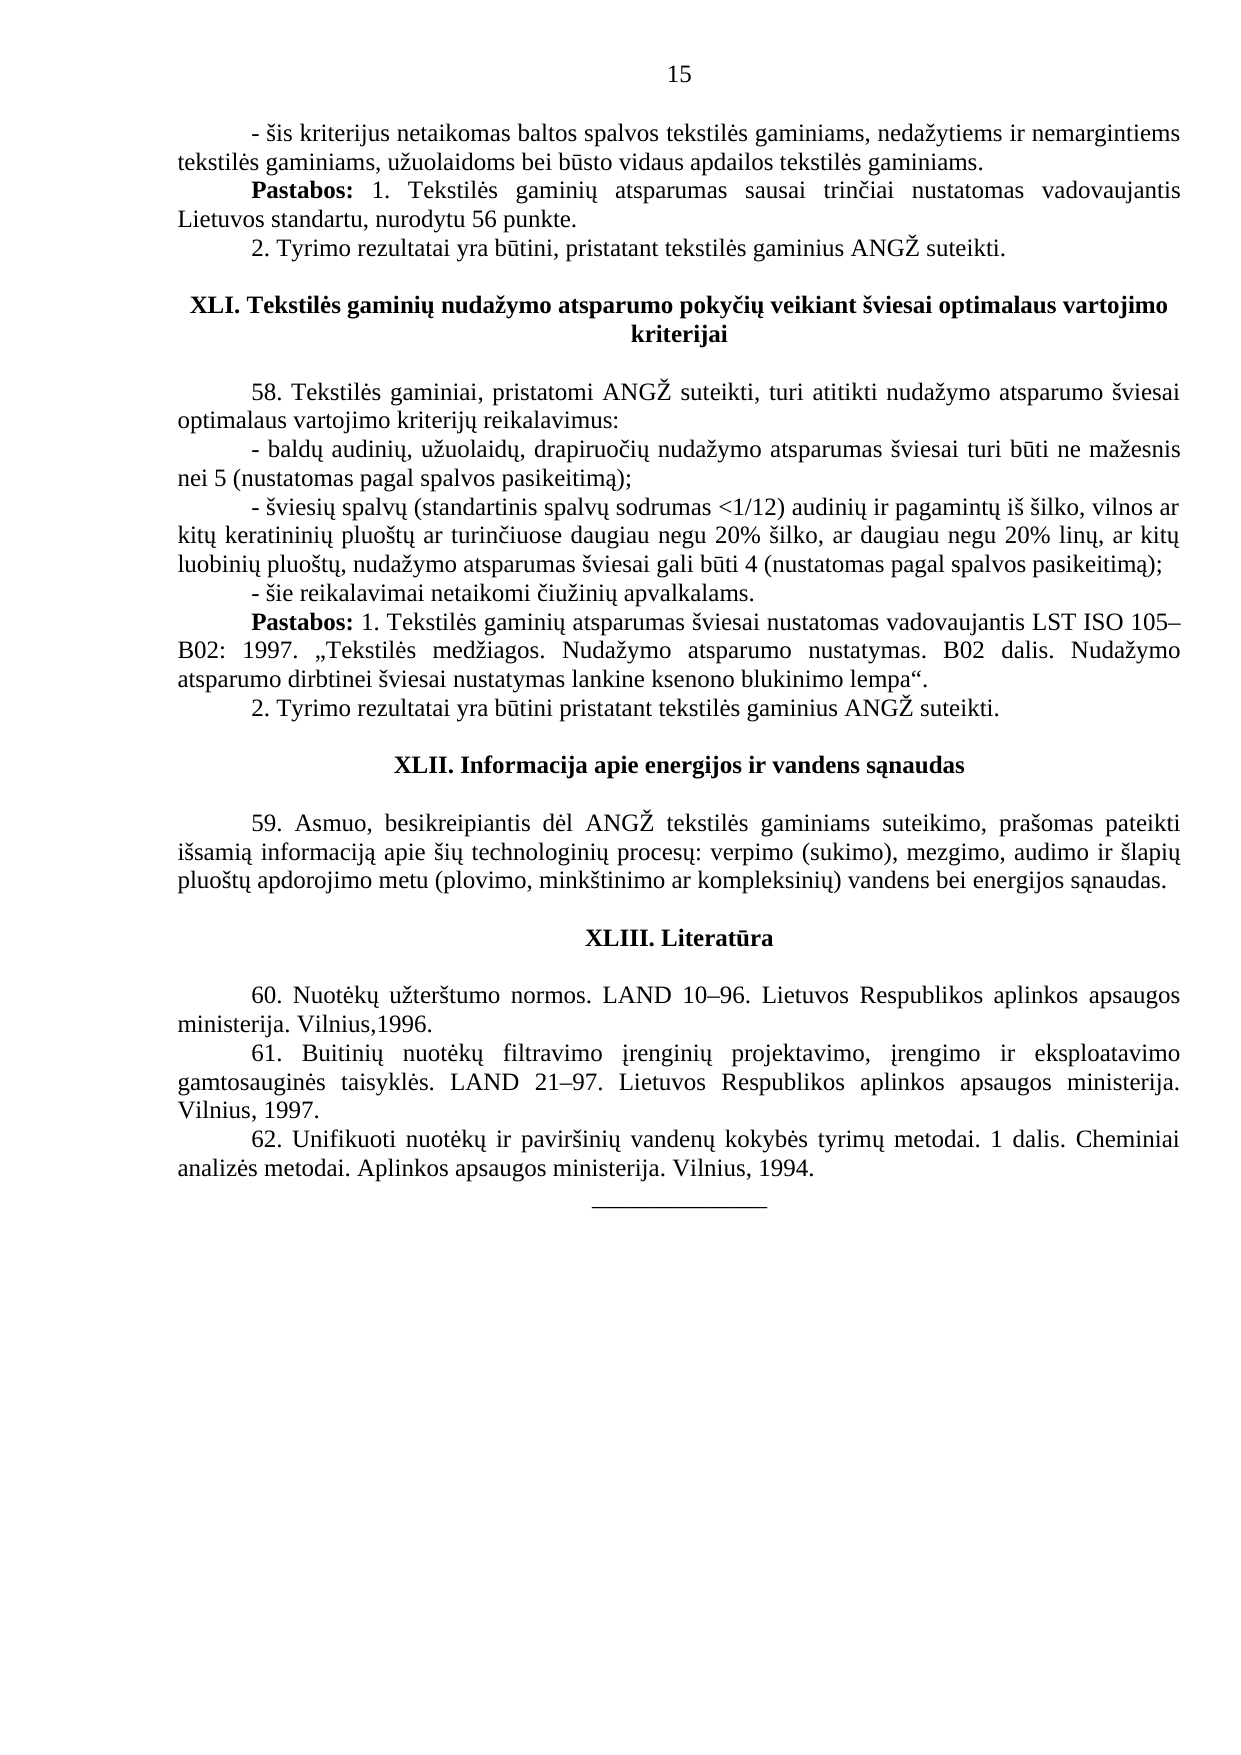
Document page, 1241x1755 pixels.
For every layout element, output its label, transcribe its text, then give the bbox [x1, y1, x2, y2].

text - šis kriterijus netaikomas baltos spalvos tekstilės gaminiams, nedažytiems ir nemargintiems tekstilės gaminiams, užuolaidoms bei būsto vidaus apdailos tekstilės gaminiams. [177, 118, 1181, 176]
text Pastabos: 1. Tekstilės gaminių atsparumas šviesai nustatomas vadovaujantis LST ISO 105–B02: 1997. „Tekstilės medžiagos. Nudažymo atsparumo nustatymas. B02 dalis. Nudažymo atsparumo dirbtinei šviesai nustatymas lankine ksenono blukinimo lempa“. [177, 607, 1181, 693]
text - šviesių spalvų (standartinis spalvų sodrumas <1/12) audinių ir pagamintų iš šilko, vilnos ar kitų keratininių pluoštų ar turinčiuose daugiau negu 20% šilko, ar daugiau negu 20% linų, ar kitų luobinių pluoštų, nudažymo atsparumas šviesai gali būti 4 (nustatomas pagal spalvos pasikeitimą); [177, 492, 1181, 578]
text XLIII. Literatūra [177, 923, 1181, 952]
text 62. Unifikuoti nuotėkų ir paviršinių vandenų kokybės tyrimų metodai. 1 dalis. Cheminiai analizės metodai. Aplinkos apsaugos ministerija. Vilnius, 1994. [177, 1124, 1181, 1182]
text 61. Buitinių nuotėkų filtravimo įrenginių projektavimo, įrengimo ir eksploatavimo gamtosauginės taisyklės. LAND 21–97. Lietuvos Respublikos aplinkos apsaugos ministerija. Vilnius, 1997. [177, 1038, 1181, 1124]
text XLI. Tekstilės gaminių nudažymo atsparumo pokyčių veikiant šviesai optimalaus vartojimo kriterijai [177, 291, 1181, 348]
text 60. Nuotėkų užterštumo normos. LAND 10–96. Lietuvos Respublikos aplinkos apsaugos ministerija. Vilnius,1996. [177, 981, 1181, 1038]
text 59. Asmuo, besikreipiantis dėl ANGŽ tekstilės gaminiams suteikimo, prašomas pateikti išsamią informaciją apie šių technologinių procesų: verpimo (sukimo), mezgimo, audimo ir šlapių pluoštų apdorojimo metu (plovimo, minkštinimo ar kompleksinių) vandens bei energijos sąnaudas. [177, 808, 1181, 894]
text - baldų audinių, užuolaidų, drapiruočių nudažymo atsparumas šviesai turi būti ne mažesnis nei 5 (nustatomas pagal spalvos pasikeitimą); [177, 434, 1181, 492]
text 2. Tyrimo rezultatai yra būtini pristatant tekstilės gaminius ANGŽ suteikti. [177, 693, 1181, 722]
text 2. Tyrimo rezultatai yra būtini, pristatant tekstilės gaminius ANGŽ suteikti. [177, 233, 1181, 262]
text XLII. Informacija apie energijos ir vandens sąnaudas [177, 751, 1181, 779]
text Pastabos: 1. Tekstilės gaminių atsparumas sausai trinčiai nustatomas vadovaujantis Lietuvos standartu, nurodytu 56 punkte. [177, 176, 1181, 233]
text 58. Tekstilės gaminiai, pristatomi ANGŽ suteikti, turi atitikti nudažymo atsparumo šviesai optimalaus vartojimo kriterijų reikalavimus: [177, 377, 1181, 434]
text - šie reikalavimai netaikomi čiužinių apvalkalams. [177, 578, 1181, 607]
text ______________ [177, 1182, 1181, 1211]
